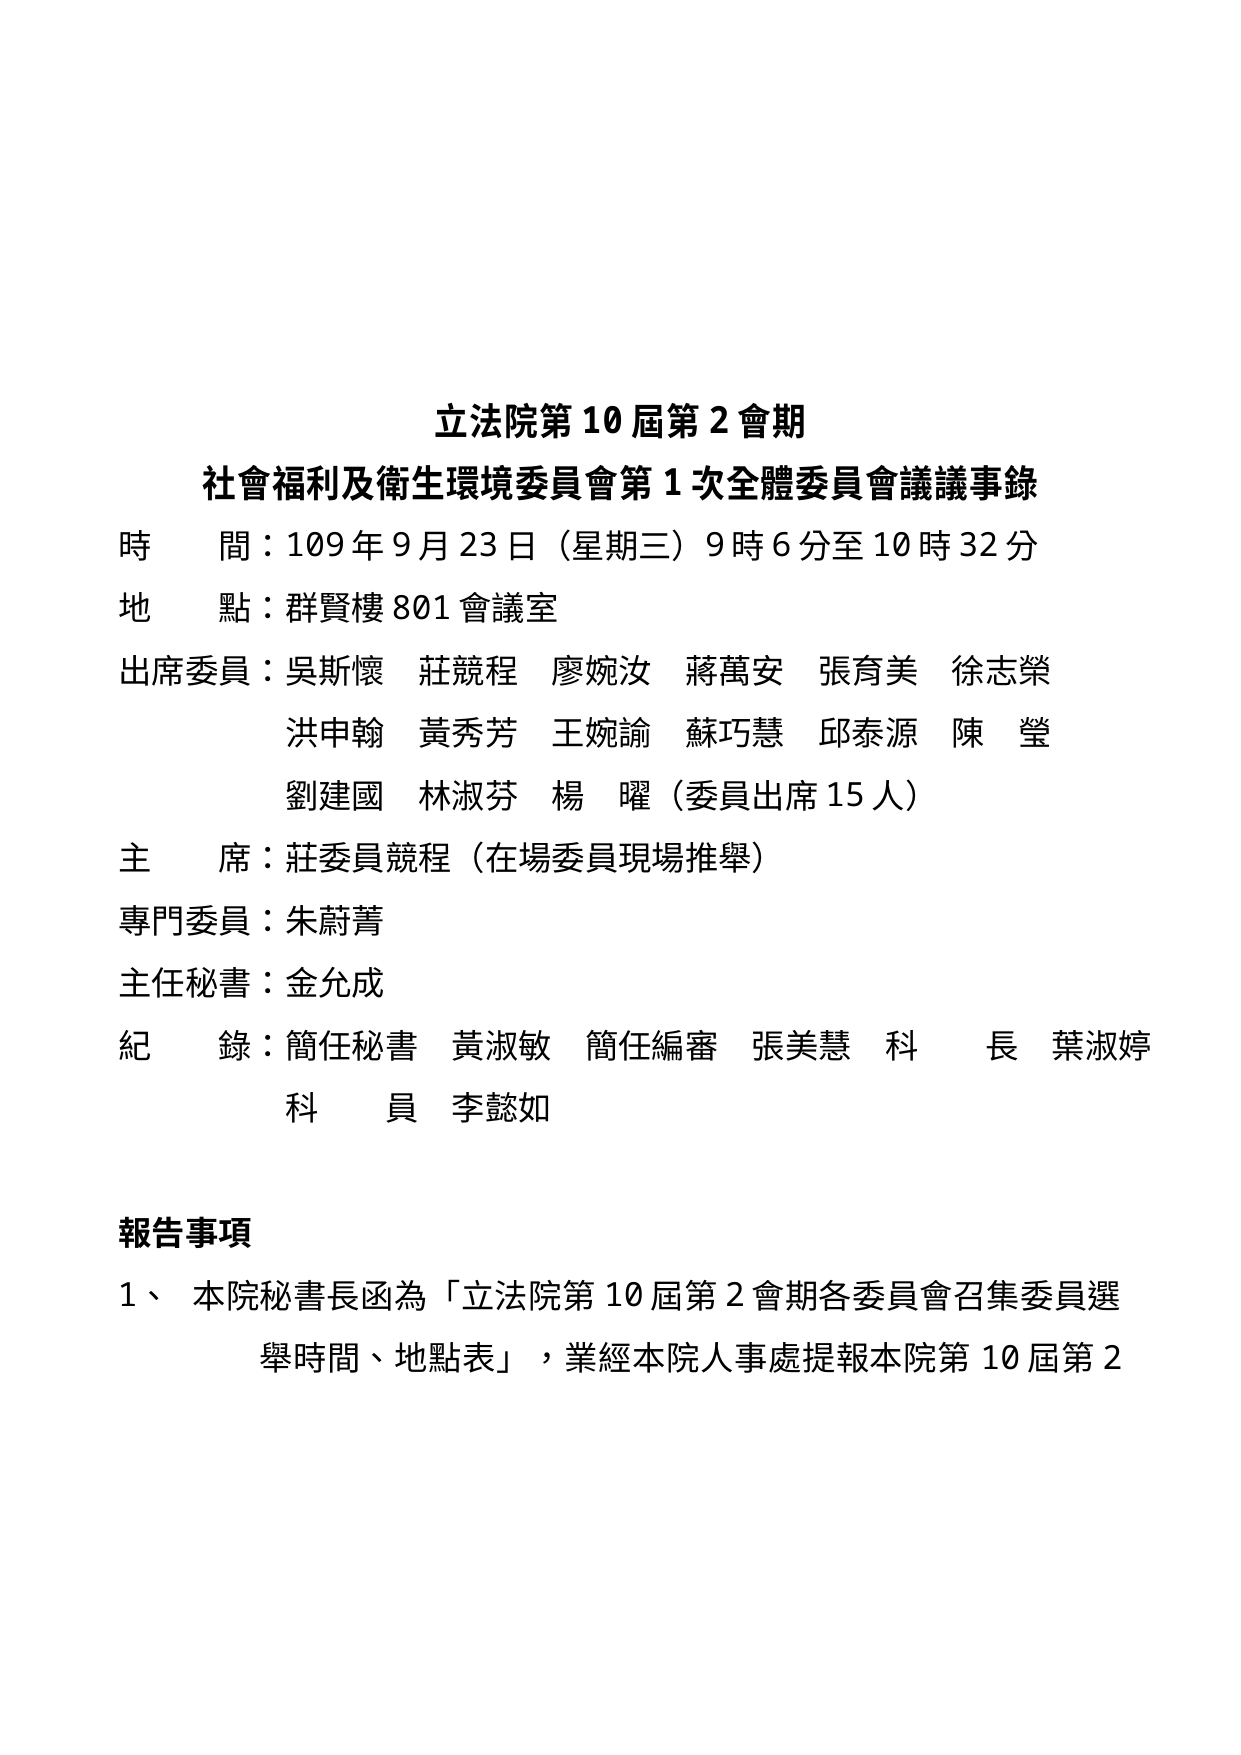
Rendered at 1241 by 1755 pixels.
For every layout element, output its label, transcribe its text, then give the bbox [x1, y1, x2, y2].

text 主任秘書：金允成 [118, 939, 1122, 1002]
text 出席委員：吳斯懷 莊競程 廖婉汝 蔣萬安 張育美 徐志榮 洪申翰 黃秀芳 王婉諭 蘇巧慧 邱泰源 陳 瑩 劉建國 林淑芬 楊 曜（委員出席15人） [118, 627, 1122, 814]
text 主 席：莊委員競程（在場委員現場推舉） [118, 814, 1122, 877]
text 專門委員：朱蔚菁 [118, 877, 1122, 939]
list 本院秘書長函為「立法院第10屆第2會期各委員會召集委員選舉時間、地點表」，業經本院人事處提報本院第10屆第2 [118, 1252, 1122, 1377]
text 地 點：群賢樓801會議室 [118, 564, 1122, 627]
text 報告事項 [118, 1189, 1122, 1252]
text 立法院第10屆第2會期 [118, 377, 1122, 439]
text 紀 錄：簡任秘書 黃淑敏 簡任編審 張美慧 科 長 葉淑婷 科 員 李懿如 [118, 1002, 1152, 1127]
text 社會福利及衛生環境委員會第1次全體委員會議議事錄 [118, 439, 1122, 502]
text 時 間：109年9月23日（星期三）9時6分至10時32分 [118, 502, 1122, 564]
